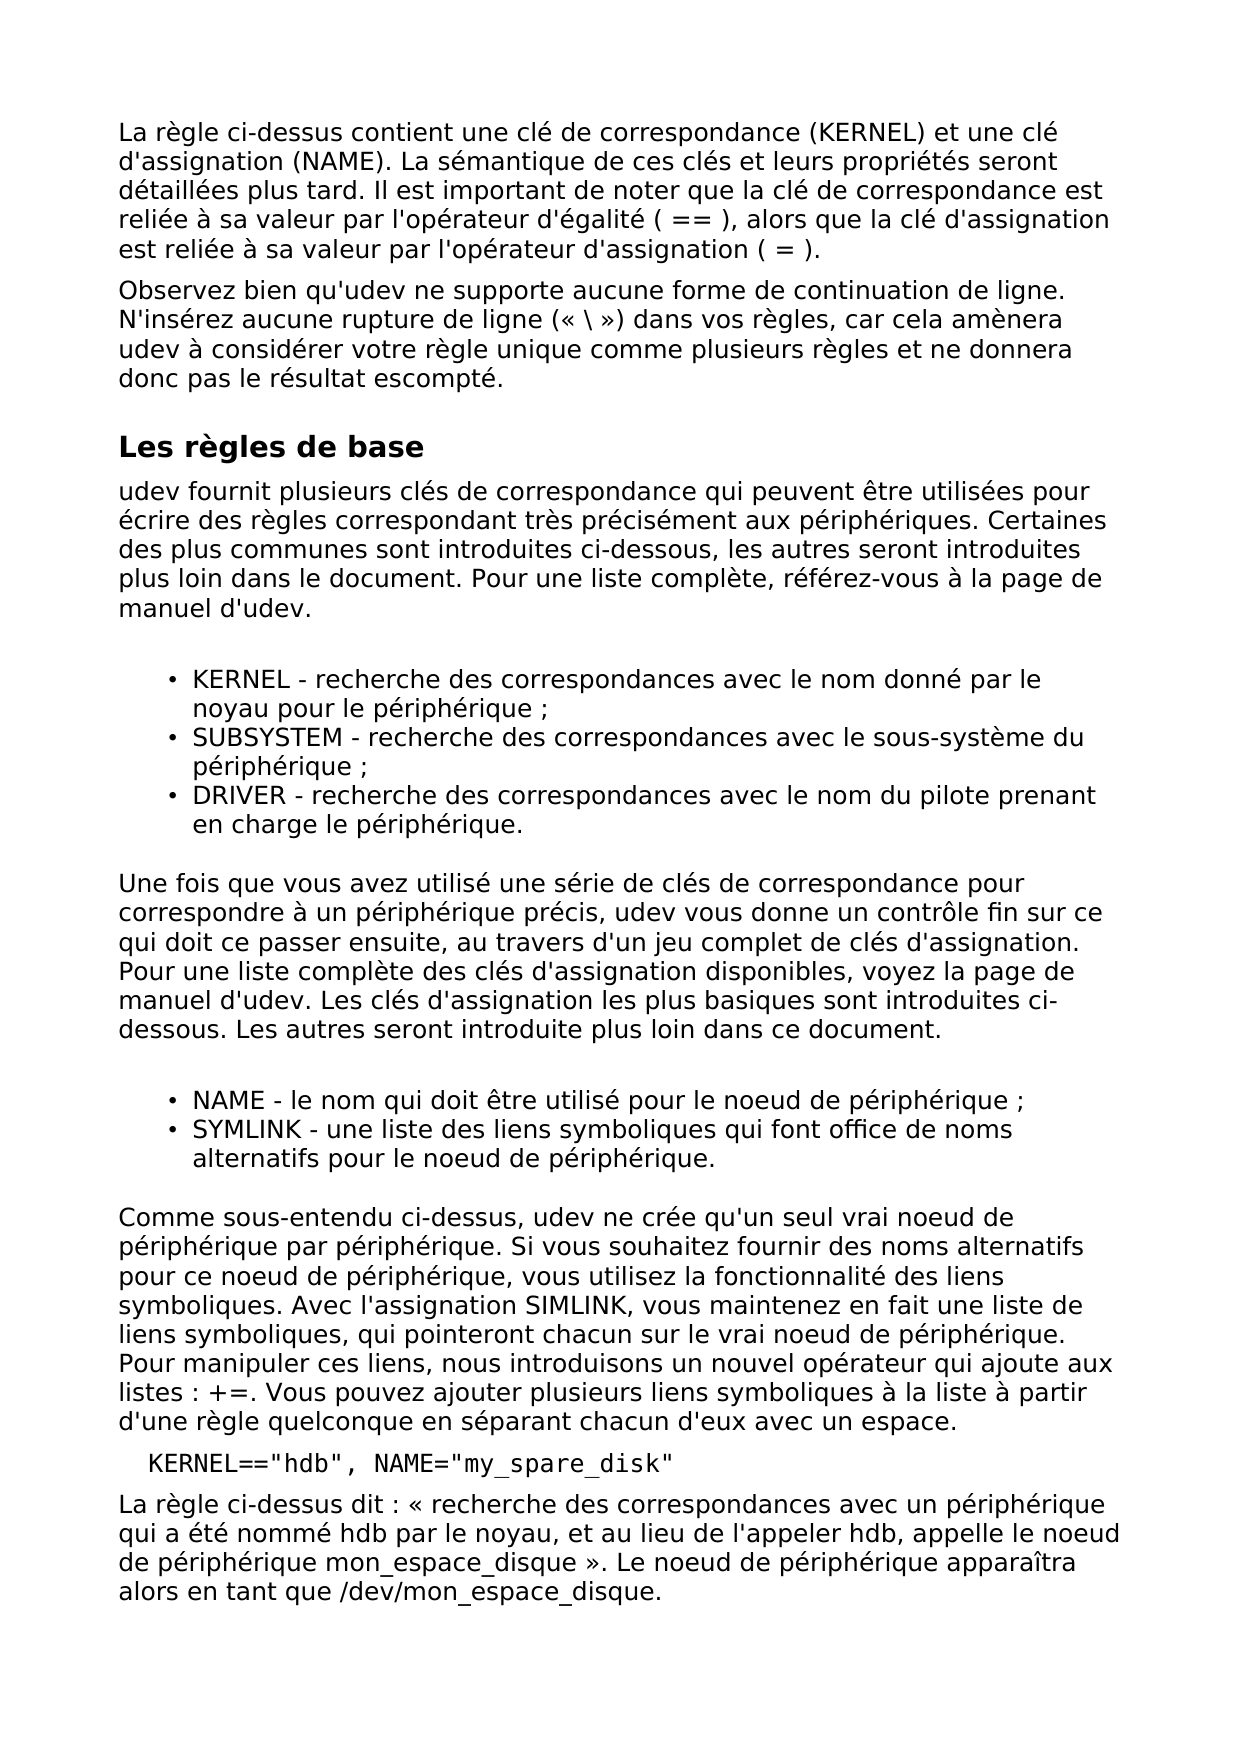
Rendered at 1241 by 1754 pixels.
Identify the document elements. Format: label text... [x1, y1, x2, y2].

list DRIVER - recherche des correspondances avec le nom du pilote prenant en charge le périphérique. [177, 782, 1122, 840]
list SYMLINK - une liste des liens symboliques qui font office de noms alternatifs pour le noeud de périphérique. [177, 1116, 1122, 1174]
text Une fois que vous avez utilisé une série de clés de correspondance pour correspondre à un périphérique précis, udev vous donne un contrôle fin sur ce qui doit ce passer ensuite, au travers d'un jeu complet de clés d'assignation. Pour une liste complète des clés d'assignation disponibles, voyez la page de manuel d'udev. Les clés d'assignation les plus basiques sont introduites ci-dessous. Les autres seront introduite plus loin dans ce document. [118, 869, 1122, 1044]
list KERNEL - recherche des correspondances avec le nom donné par le noyau pour le périphérique ; [177, 665, 1122, 723]
text udev fournit plusieurs clés de correspondance qui peuvent être utilisées pour écrire des règles correspondant très précisément aux périphériques. Certaines des plus communes sont introduites ci-dessous, les autres seront introduites plus loin dans le document. Pour une liste complète, référez-vous à la page de manuel d'udev. [118, 477, 1122, 623]
text KERNEL=="hdb", NAME="my_spare_disk" [118, 1449, 1122, 1478]
list SUBSYSTEM - recherche des correspondances avec le sous-système du périphérique ; [177, 723, 1122, 782]
text La règle ci-dessus contient une clé de correspondance (KERNEL) et une clé d'assignation (NAME). La sémantique de ces clés et leurs propriétés seront détaillées plus tard. Il est important de noter que la clé de correspondance est reliée à sa valeur par l'opérateur d'égalité ( == ), alors que la clé d'assignation est reliée à sa valeur par l'opérateur d'assignation ( = ). [118, 118, 1122, 264]
text Observez bien qu'udev ne supporte aucune forme de continuation de ligne. N'insérez aucune rupture de ligne (« \ ») dans vos règles, car cela amènera udev à considérer votre règle unique comme plusieurs règles et ne donnera donc pas le résultat escompté. [118, 276, 1122, 393]
text La règle ci-dessus dit : « recherche des correspondances avec un périphérique qui a été nommé hdb par le noyau, et au lieu de l'appeler hdb, appelle le noeud de périphérique mon_espace_disque ». Le noeud de périphérique apparaîtra alors en tant que /dev/mon_espace_disque. [118, 1490, 1122, 1607]
subtitle Les règles de base [118, 431, 1122, 464]
list NAME - le nom qui doit être utilisé pour le noeud de périphérique ; [177, 1086, 1122, 1116]
text Comme sous-entendu ci-dessus, udev ne crée qu'un seul vrai noeud de périphérique par périphérique. Si vous souhaitez fournir des noms alternatifs pour ce noeud de périphérique, vous utilisez la fonctionnalité des liens symboliques. Avec l'assignation SIMLINK, vous maintenez en fait une liste de liens symboliques, qui pointeront chacun sur le vrai noeud de périphérique. Pour manipuler ces liens, nous introduisons un nouvel opérateur qui ajoute aux listes : +=. Vous pouvez ajouter plusieurs liens symboliques à la liste à partir d'une règle quelconque en séparant chacun d'eux avec un espace. [118, 1203, 1122, 1437]
